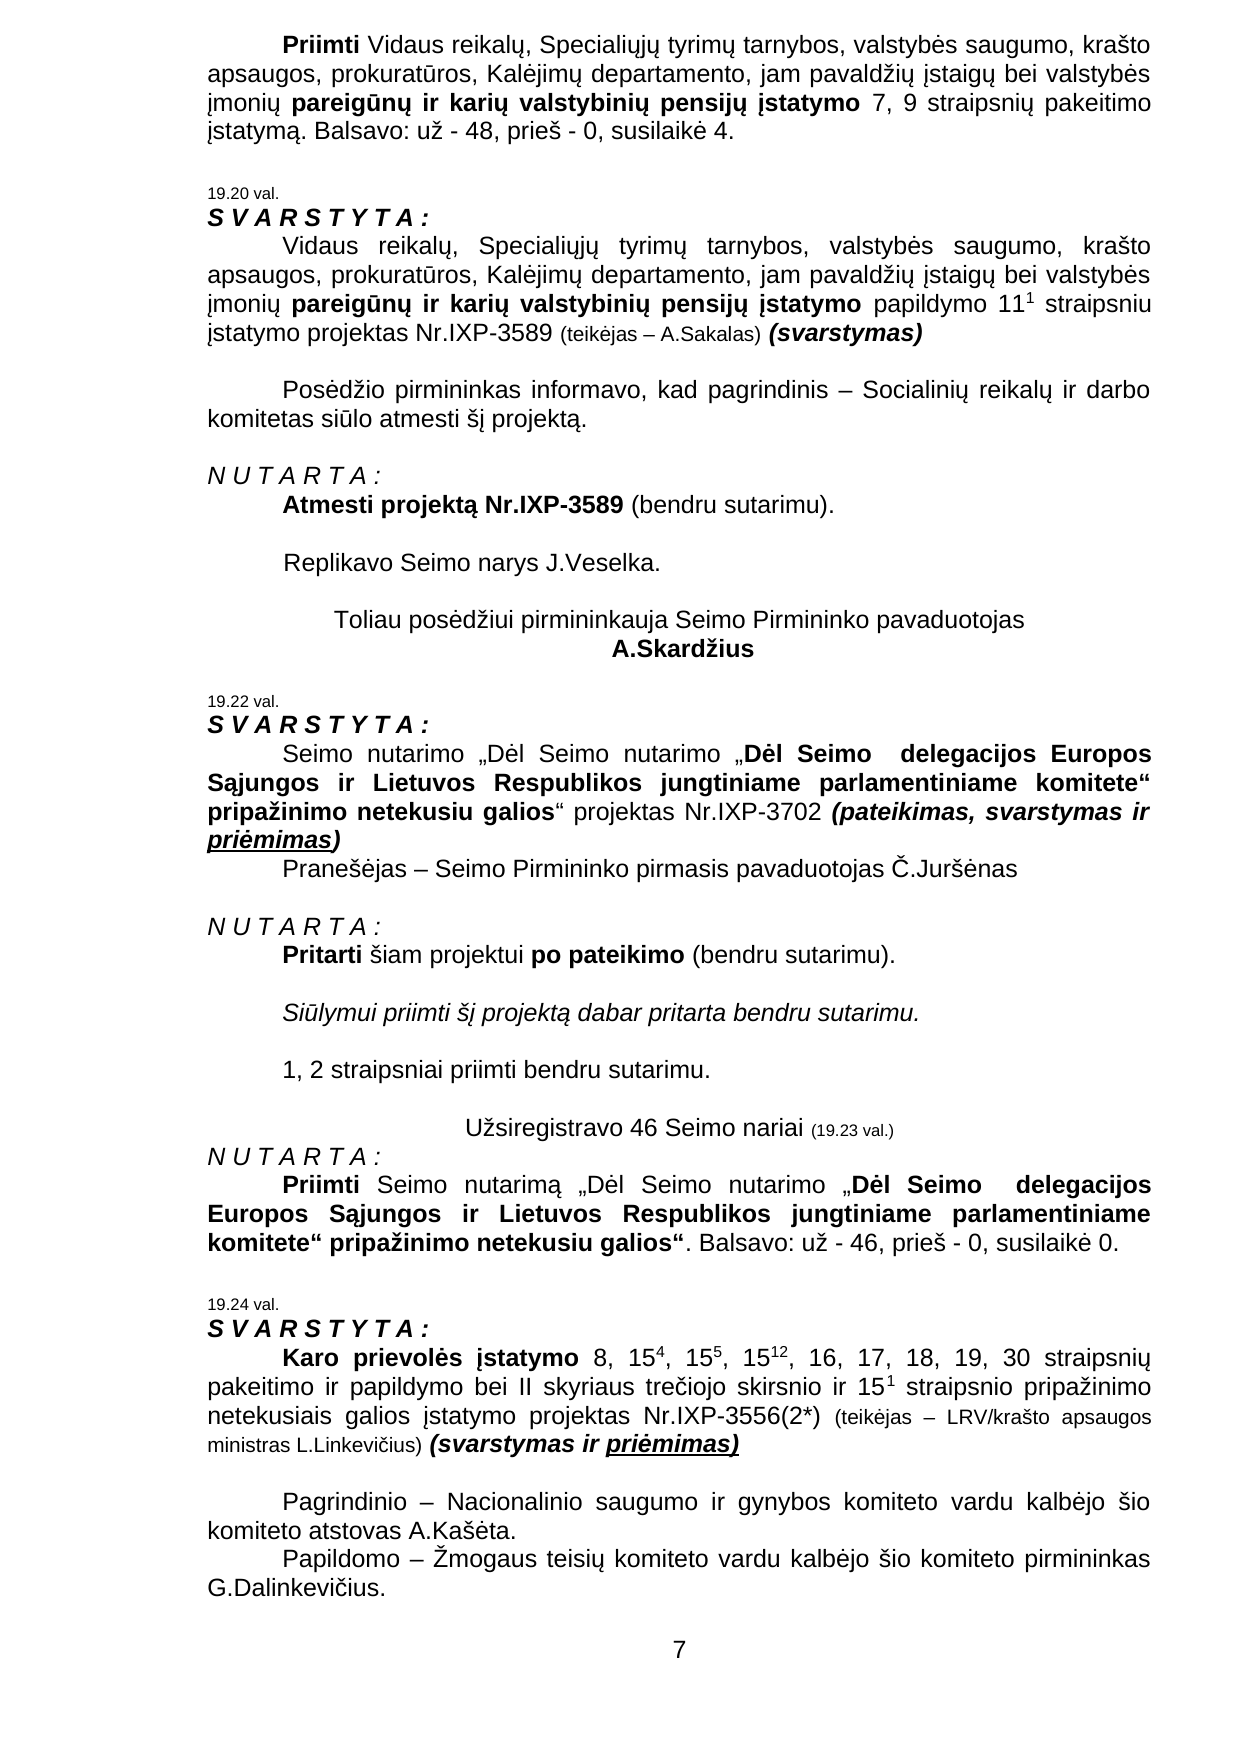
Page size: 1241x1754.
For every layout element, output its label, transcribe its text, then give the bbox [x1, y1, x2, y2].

text Pagrindinio – Nacionalinio saugumo ir gynybos komiteto vardu kalbėjo šio komiteto atstovas A.Kašėta. [207, 1487, 1152, 1544]
text S V A R S T Y T A : [207, 711, 1152, 739]
text Priimti Vidaus reikalų, Specialiųjų tyrimų tarnybos, valstybės saugumo, krašto apsaugos, prokuratūros, Kalėjimų departamento, jam pavaldžių įstaigų bei valstybės įmonių pareigūnų ir karių valstybinių pensijų įstatymo 7, 9 straipsnių pakeitimo įstatymą. Balsavo: už - 48, prieš - 0, susilaikė 4. [207, 30, 1152, 145]
text N U T A R T A : [207, 1142, 1152, 1171]
text Seimo nutarimo „Dėl Seimo nutarimo „Dėl Seimo delegacijos Europos Sąjungos ir Lietuvos Respublikos jungtiniame parlamentiniame komitete“ pripažinimo netekusiu galios“ projektas Nr.IXP-3702 (pateikimas, svarstymas ir priėmimas) [207, 739, 1152, 854]
text Replikavo Seimo narys J.Veselka. [207, 548, 1152, 576]
text Posėdžio pirmininkas informavo, kad pagrindinis – Socialinių reikalų ir darbo komitetas siūlo atmesti šį projektą. [207, 375, 1152, 433]
text A.Skardžius [207, 634, 1152, 663]
text N U T A R T A : [207, 461, 1152, 490]
text Atmesti projektą Nr.IXP-3589 (bendru sutarimu). [207, 490, 1152, 519]
text S V A R S T Y T A : [207, 1314, 1152, 1343]
text Papildomo – Žmogaus teisių komiteto vardu kalbėjo šio komiteto pirmininkas G.Dalinkevičius. [207, 1544, 1152, 1602]
text 1, 2 straipsniai priimti bendru sutarimu. [207, 1056, 1152, 1084]
text 19.20 val. [207, 183, 1152, 203]
text Užsiregistravo 46 Seimo nariai (19.23 val.) [207, 1113, 1152, 1142]
text N U T A R T A : [207, 912, 1152, 941]
text Vidaus reikalų, Specialiųjų tyrimų tarnybos, valstybės saugumo, krašto apsaugos, prokuratūros, Kalėjimų departamento, jam pavaldžių įstaigų bei valstybės įmonių pareigūnų ir karių valstybinių pensijų įstatymo papildymo 111 straipsniu įstatymo projektas Nr.IXP-3589 (teikėjas – A.Sakalas) (svarstymas) [207, 231, 1152, 346]
text S V A R S T Y T A : [207, 203, 1152, 231]
text Karo prievolės įstatymo 8, 154, 155, 1512, 16, 17, 18, 19, 30 straipsnių pakeitimo ir papildymo bei II skyriaus trečiojo skirsnio ir 151 straipsnio pripažinimo netekusiais galios įstatymo projektas Nr.IXP-3556(2*) (teikėjas – LRV/krašto apsaugos ministras L.Linkevičius) (svarstymas ir priėmimas) [207, 1343, 1152, 1458]
text Pritarti šiam projektui po pateikimo (bendru sutarimu). [207, 941, 1152, 969]
text 19.24 val. [207, 1295, 1152, 1314]
text Siūlymui priimti šį projektą dabar pritarta bendru sutarimu. [207, 998, 1152, 1027]
text Toliau posėdžiui pirmininkauja Seimo Pirmininko pavaduotojas [207, 605, 1152, 634]
text Pranešėjas – Seimo Pirmininko pirmasis pavaduotojas Č.Juršėnas [207, 854, 1152, 883]
text Priimti Seimo nutarimą „Dėl Seimo nutarimo „Dėl Seimo delegacijos Europos Sąjungos ir Lietuvos Respublikos jungtiniame parlamentiniame komitete“ pripažinimo netekusiu galios“. Balsavo: už - 46, prieš - 0, susilaikė 0. [207, 1171, 1152, 1257]
text 19.22 val. [207, 691, 1152, 711]
